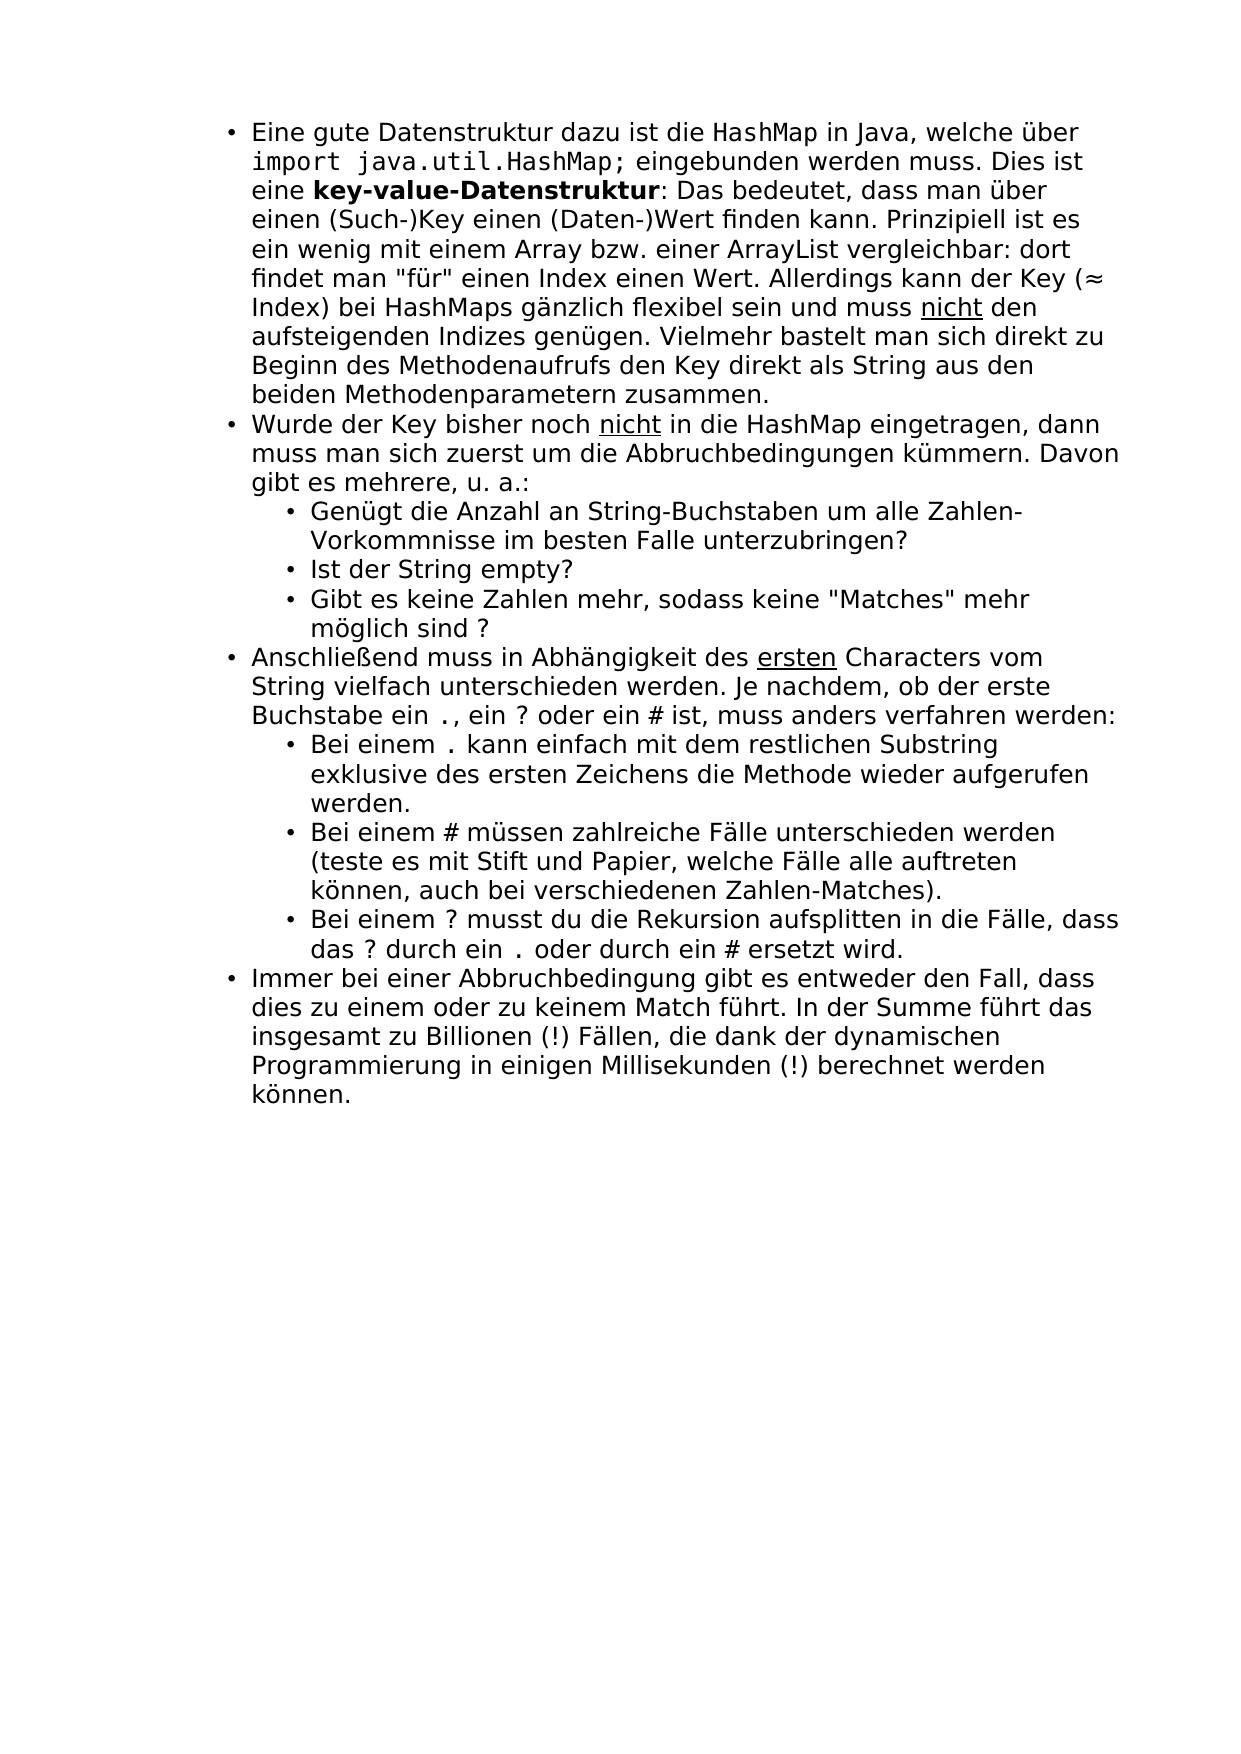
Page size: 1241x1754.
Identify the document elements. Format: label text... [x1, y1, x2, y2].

list Wurde der Key bisher noch nicht in die HashMap eingetragen, dann muss man sich zuerst um die Abbruchbedingungen kümmern. Davon gibt es mehrere, u. a.: [236, 410, 1122, 497]
list Bei einem . kann einfach mit dem restlichen Substring exklusive des ersten Zeichens die Methode wieder aufgerufen werden. [295, 731, 1122, 818]
list Ist der String empty? [295, 556, 1122, 585]
list Bei einem # müssen zahlreiche Fälle unterschieden werden (teste es mit Stift und Papier, welche Fälle alle auftreten können, auch bei verschiedenen Zahlen-Matches). [295, 818, 1122, 906]
list Genügt die Anzahl an String-Buchstaben um alle Zahlen-Vorkommnisse im besten Falle unterzubringen? [295, 497, 1122, 556]
list Bei einem ? musst du die Rekursion aufsplitten in die Fälle, dass das ? durch ein . oder durch ein # ersetzt wird. [295, 906, 1122, 964]
list Eine gute Datenstruktur dazu ist die HashMap in Java, welche über import java.util.HashMap; eingebunden werden muss. Dies ist eine key-value-Datenstruktur: Das bedeutet, dass man über einen (Such-)Key einen (Daten-)Wert finden kann. Prinzipiell ist es ein wenig mit einem Array bzw. einer ArrayList vergleichbar: dort findet man "für" einen Index einen Wert. Allerdings kann der Key (≈ Index) bei HashMaps gänzlich flexibel sein und muss nicht den aufsteigenden Indizes genügen. Vielmehr bastelt man sich direkt zu Beginn des Methodenaufrufs den Key direkt als String aus den beiden Methodenparametern zusammen. [236, 118, 1122, 410]
list Anschließend muss in Abhängigkeit des ersten Characters vom String vielfach unterschieden werden. Je nachdem, ob der erste Buchstabe ein ., ein ? oder ein # ist, muss anders verfahren werden: [236, 643, 1122, 731]
list Gibt es keine Zahlen mehr, sodass keine "Matches" mehr möglich sind ? [295, 585, 1122, 643]
list Immer bei einer Abbruchbedingung gibt es entweder den Fall, dass dies zu einem oder zu keinem Match führt. In der Summe führt das insgesamt zu Billionen (!) Fällen, die dank der dynamischen Programmierung in einigen Millisekunden (!) berechnet werden können. [236, 964, 1122, 1110]
